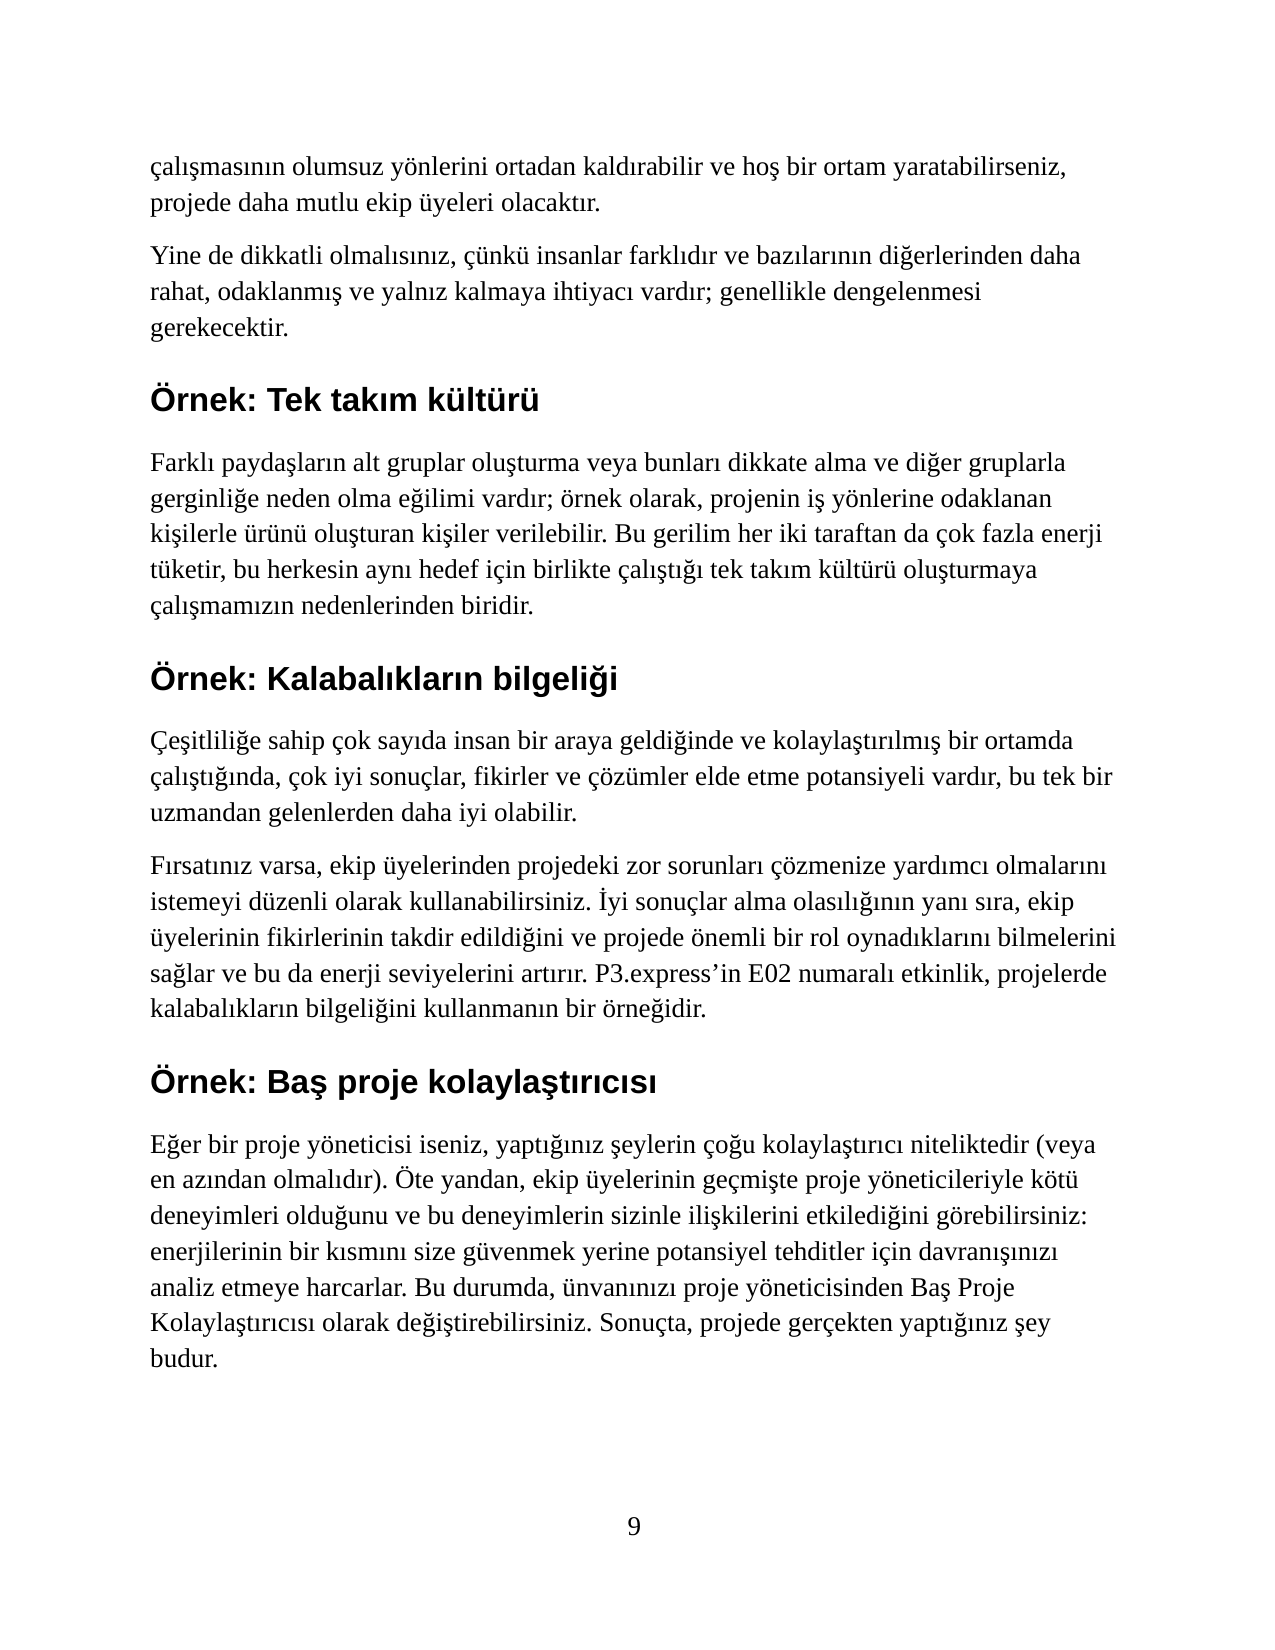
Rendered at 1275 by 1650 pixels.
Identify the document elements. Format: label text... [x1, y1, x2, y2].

text Yine de dikkatli olmalısınız, çünkü insanlar farklıdır ve bazılarının diğerlerinden daha rahat, odaklanmış ve yalnız kalmaya ihtiyacı vardır; genellikle dengelenmesi gerekecektir. [150, 239, 1125, 342]
subtitle Örnek: Tek takım kültürü [150, 381, 1125, 419]
subtitle Örnek: Baş proje kolaylaştırıcısı [150, 1062, 1125, 1101]
text çalışmasının olumsuz yönlerini ortadan kaldırabilir ve hoş bir ortam yaratabilirseniz, projede daha mutlu ekip üyeleri olacaktır. [150, 150, 1125, 217]
subtitle Örnek: Kalabalıkların bilgeliği [150, 659, 1125, 697]
text Farklı paydaşların alt gruplar oluşturma veya bunları dikkate alma ve diğer gruplarla gerginliğe neden olma eğilimi vardır; örnek olarak, projenin iş yönlerine odaklanan kişilerle ürünü oluşturan kişiler verilebilir. Bu gerilim her iki taraftan da çok fazla enerji tüketir, bu herkesin aynı hedef için birlikte çalıştığı tek takım kültürü oluşturmaya çalışmamızın nedenlerinden biridir. [150, 446, 1125, 620]
text Eğer bir proje yöneticisi iseniz, yaptığınız şeylerin çoğu kolaylaştırıcı niteliktedir (veya en azından olmalıdır). Öte yandan, ekip üyelerinin geçmişte proje yöneticileriyle kötü deneyimleri olduğunu ve bu deneyimlerin sizinle ilişkilerini etkilediğini görebilirsiniz: enerjilerinin bir kısmını size güvenmek yerine potansiyel tehditler için davranışınızı analiz etmeye harcarlar. Bu durumda, ünvanınızı proje yöneticisinden Baş Proje Kolaylaştırıcısı olarak değiştirebilirsiniz. Sonuçta, projede gerçekten yaptığınız şey budur. [150, 1128, 1125, 1373]
text Çeşitliliğe sahip çok sayıda insan bir araya geldiğinde ve kolaylaştırılmış bir ortamda çalıştığında, çok iyi sonuçlar, fikirler ve çözümler elde etme potansiyeli vardır, bu tek bir uzmandan gelenlerden daha iyi olabilir. [150, 724, 1125, 827]
text Fırsatınız varsa, ekip üyelerinden projedeki zor sorunları çözmenize yardımcı olmalarını istemeyi düzenli olarak kullanabilirsiniz. İyi sonuçlar alma olasılığının yanı sıra, ekip üyelerinin fikirlerinin takdir edildiğini ve projede önemli bir rol oynadıklarını bilmelerini sağlar ve bu da enerji seviyelerini artırır. P3.express’in E02 numaralı etkinlik, projelerde kalabalıkların bilgeliğini kullanmanın bir örneğidir. [150, 849, 1125, 1023]
